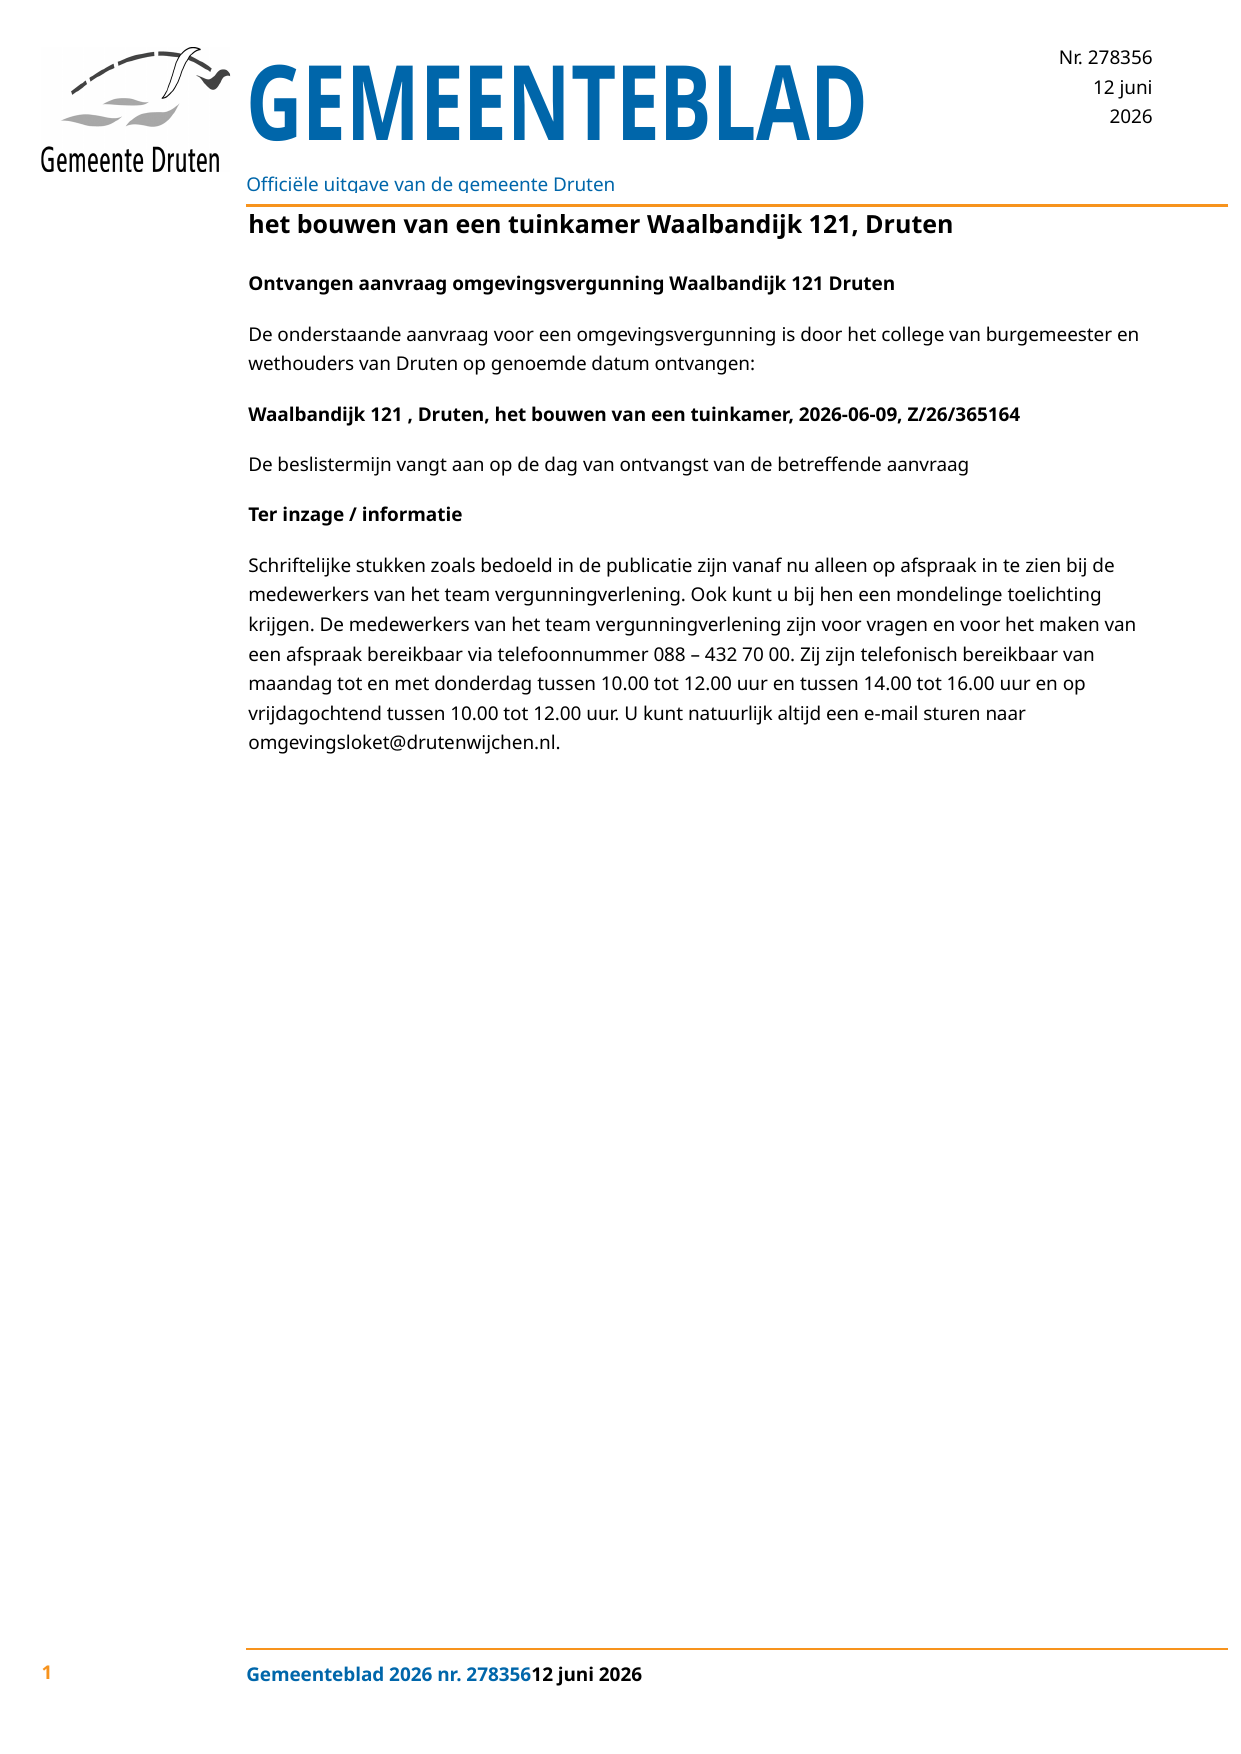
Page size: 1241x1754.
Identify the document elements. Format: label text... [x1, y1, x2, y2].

picture [41, 47, 231, 172]
text Ontvangen aanvraag omgevingsvergunning Waalbandijk 121 Druten [248, 270, 1152, 296]
text Waalbandijk 121 , Druten, het bouwen van een tuinkamer, 2026-06-09, Z/26/365164 [248, 401, 1152, 426]
text Ter inzage / informatie [248, 502, 1152, 527]
text De beslistermijn vangt aan op de dag van ontvangst van de betreffende aanvraag [248, 451, 1152, 477]
text Schriftelijke stukken zoals bedoeld in de publicatie zijn vanaf nu alleen op afspraak in te zien bij de medewerkers van het team vergunningverlening. Ook kunt u bij hen een mondelinge toelichting krijgen. De medewerkers van het team vergunningverlening zijn voor vragen en voor het maken van een afspraak bereikbaar via telefoonnummer 088 – 432 70 00. Zij zijn telefonisch bereikbaar van maandag tot en met donderdag tussen 10.00 tot 12.00 uur en tussen 14.00 tot 16.00 uur en op vrijdagochtend tussen 10.00 tot 12.00 uur. U kunt natuurlijk altijd een e-mail sturen naar omgevingsloket@drutenwijchen.nl. [248, 552, 1152, 755]
text het bouwen van een tuinkamer Waalbandijk 121, Druten [248, 207, 1152, 241]
text De onderstaande aanvraag voor een omgevingsvergunning is door het college van burgemeester en wethouders van Druten op genoemde datum ontvangen: [248, 321, 1152, 376]
